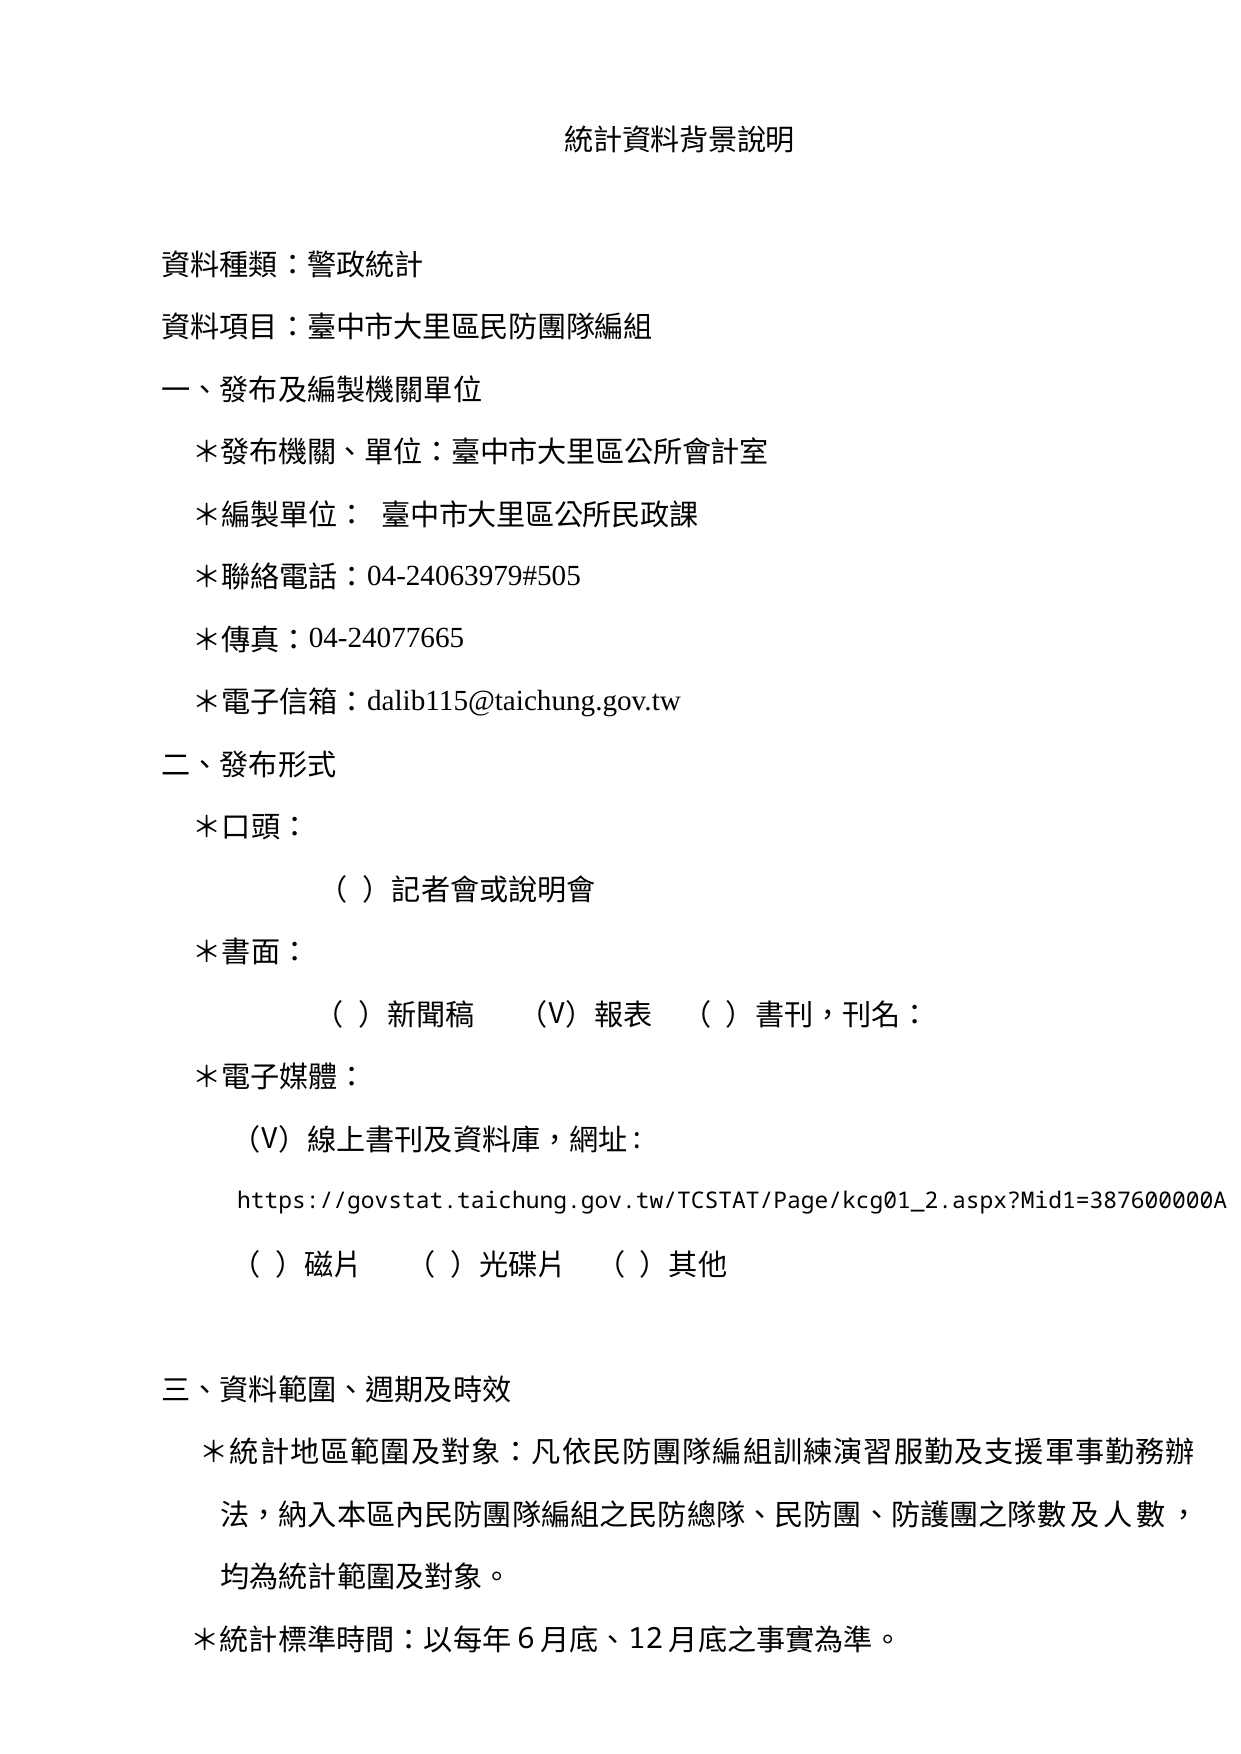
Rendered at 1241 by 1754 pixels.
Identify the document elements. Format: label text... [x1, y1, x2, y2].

table_header 統計資料背景說明 資料種類：警政統計 資料項目：臺中市大里區民防團隊編組 一、發布及編製機關單位 ＊發布機關、單位：臺中市大里區公所會計室 ＊編製單位： 臺中市大里區公所民政課 ＊聯絡電話：04-24063979#505 ＊傳真：04-24077665 ＊電子信箱：dalib115@taichung.gov.tw 二、發布形式 口頭： （ ）記者會或說明會 書面： （ ）新聞稿 （V）報表 （ ）書刊，刊名： ＊電子媒體： （V）線上書刊及資料庫，網址: https://govstat.taichung.gov.tw/TCSTAT/Page/kcg01_2.aspx?Mid1=387600000A （ ）磁片 （ ）光碟片 （ ）其他 三、資料範圍、週期及時效 ＊統計地區範圍及對象：凡依民防團隊編組訓練演習服勤及支援軍事勤務辦法，納入本區內民防團隊編組之民防總隊、民防團、防護團之隊數 及人數，均為統計範圍及對象。 ＊統計標準時間：以每年6月底、12月底之事實為準。 ＊統計項目定義： （一）民防總隊：指民防總隊下設之民防、義勇警察、交通義勇警察、村(里)社區守望相助巡守、山地義勇警察、戰時災民收容救濟、醫護、環境保護、工程搶修等大、中、分、小隊(站、分站、支站)。 （二）民防團：指由區公所編組之民防團隊，負責推行轄區民防業務之民防團隊任務編組，包括疏散避難宣慰中隊、民防分團、勤務組。 （三）防護團：指由工作人數達100人以上之機關(構)、學校、團體、公司、廠場所編組之民防團隊。 （四）聯合防護團：指由其工作人數未達100人，而在同一建築物或工業區內之機關(構)、學校、團體、公司、廠場所編組之民防團隊。 ＊統計單位：人、個。 ＊統計分類：按民防總隊編組、民防團編組、防護團編組及聯合防護團分類。 ＊發布週期：半年。 ＊時效：8日。 ＊資料變革：無。 四、公開資料發布訊息 ＊預告發布日期：每半年終了8日。(原訂預告發布日期如遇例假日或國定假日則延至下一個工作日發布) ＊同步發送單位：臺中市政府主計處 五、資料品質 ＊統計指標編製方法與資料來源說明：本所民政課依據民防團隊編組名冊資料編製。 ＊統計資料交叉查核及確保資料合理性之機制：由電腦系統自動進行加總交叉查核。 六、須注意及預定改變之事項：表號10954-01-01-3。 七、其他事項：無。 [150, 96, 1209, 1658]
